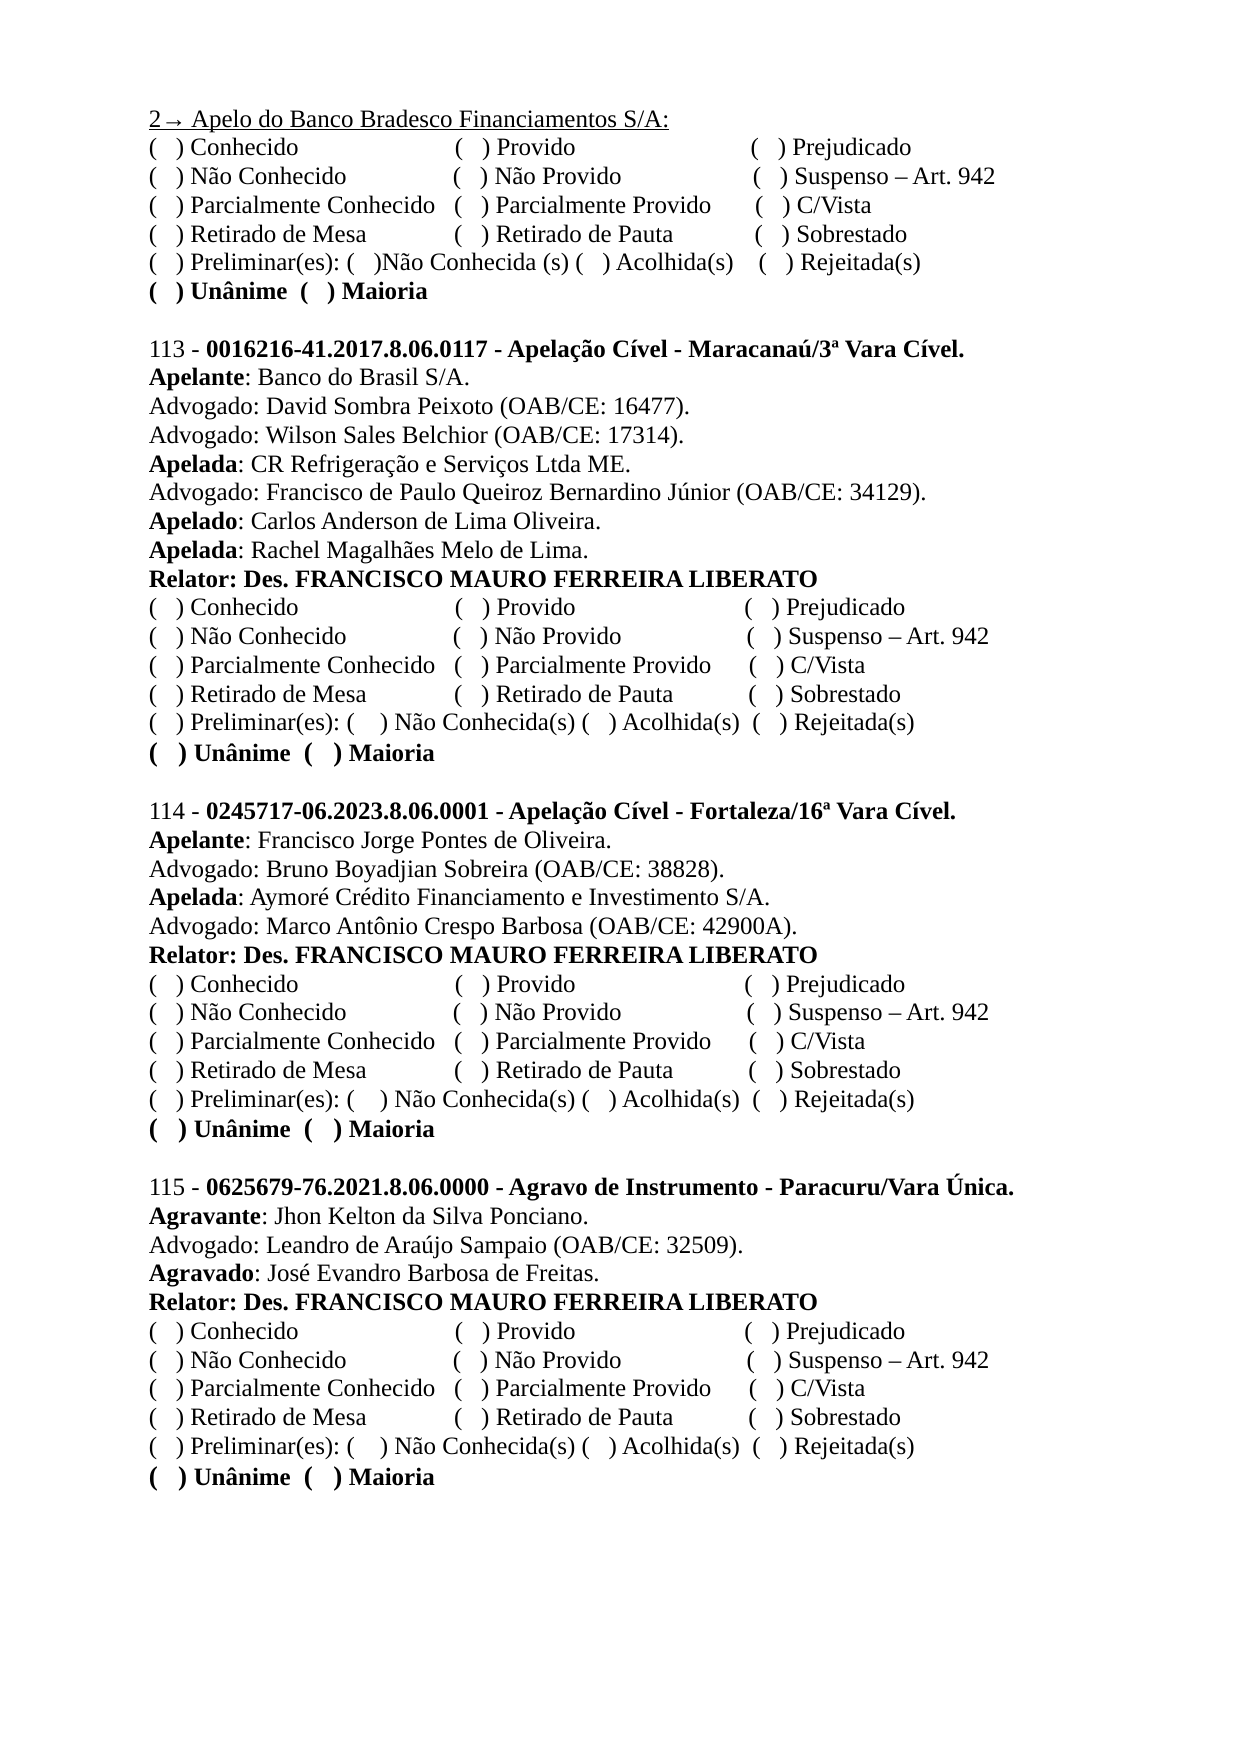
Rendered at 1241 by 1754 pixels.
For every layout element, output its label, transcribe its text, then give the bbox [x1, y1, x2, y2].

text Advogado: Wilson Sales Belchior (OAB/CE: 17314). [148, 420, 1141, 449]
text ( ) Parcialmente Conhecido ( ) Parcialmente Provido ( ) C/Vista [148, 650, 1158, 679]
text ( ) Não Conhecido ( ) Não Provido ( ) Suspenso – Art. 942 [148, 161, 1158, 190]
text ( ) Não Conhecido ( ) Não Provido ( ) Suspenso – Art. 942 [148, 1345, 1158, 1373]
text 113 - 0016216-41.2017.8.06.0117 - Apelação Cível - Maracanaú/3ª Vara Cível. [148, 334, 1141, 362]
text ( ) Preliminar(es): ( )Não Conhecida (s) ( ) Acolhida(s) ( ) Rejeitada(s) [148, 247, 1158, 276]
text Advogado: Francisco de Paulo Queiroz Bernardino Júnior (OAB/CE: 34129). [148, 477, 1141, 506]
text ( ) Retirado de Mesa ( ) Retirado de Pauta ( ) Sobrestado [148, 219, 1158, 247]
text ( ) Preliminar(es): ( ) Não Conhecida(s) ( ) Acolhida(s) ( ) Rejeitada(s) [148, 1431, 1158, 1460]
text Agravante: Jhon Kelton da Silva Ponciano. [148, 1201, 1141, 1230]
text ( ) Não Conhecido ( ) Não Provido ( ) Suspenso – Art. 942 [148, 997, 1158, 1026]
text ( ) Conhecido ( ) Provido ( ) Prejudicado [148, 1316, 1141, 1345]
text Apelada: CR Refrigeração e Serviços Ltda ME. [148, 449, 1141, 477]
text ( ) Unânime ( ) Maioria [148, 1112, 1158, 1143]
text ( ) Conhecido ( ) Provido ( ) Prejudicado [148, 592, 1141, 621]
text Advogado: David Sombra Peixoto (OAB/CE: 16477). [148, 391, 1141, 420]
text ( ) Retirado de Mesa ( ) Retirado de Pauta ( ) Sobrestado [148, 1402, 1158, 1431]
text ( ) Preliminar(es): ( ) Não Conhecida(s) ( ) Acolhida(s) ( ) Rejeitada(s) [148, 1084, 1158, 1112]
text ( ) Retirado de Mesa ( ) Retirado de Pauta ( ) Sobrestado [148, 1055, 1158, 1084]
text ( ) Unânime ( ) Maioria [148, 736, 1158, 767]
text 114 - 0245717-06.2023.8.06.0001 - Apelação Cível - Fortaleza/16ª Vara Cível. [148, 796, 1141, 825]
text Relator: Des. FRANCISCO MAURO FERREIRA LIBERATO [148, 940, 1141, 969]
text 115 - 0625679-76.2021.8.06.0000 - Agravo de Instrumento - Paracuru/Vara Única. [148, 1172, 1141, 1201]
text ( ) Retirado de Mesa ( ) Retirado de Pauta ( ) Sobrestado [148, 679, 1158, 707]
text ( ) Parcialmente Conhecido ( ) Parcialmente Provido ( ) C/Vista [148, 190, 1158, 219]
text ( ) Parcialmente Conhecido ( ) Parcialmente Provido ( ) C/Vista [148, 1026, 1158, 1055]
text ( ) Não Conhecido ( ) Não Provido ( ) Suspenso – Art. 942 [148, 621, 1158, 650]
text Apelante: Banco do Brasil S/A. [148, 362, 1141, 391]
text Relator: Des. FRANCISCO MAURO FERREIRA LIBERATO [148, 564, 1141, 592]
text Relator: Des. FRANCISCO MAURO FERREIRA LIBERATO [148, 1287, 1141, 1316]
text Agravado: José Evandro Barbosa de Freitas. [148, 1258, 1141, 1287]
text Apelado: Carlos Anderson de Lima Oliveira. [148, 506, 1141, 535]
text ( ) Conhecido ( ) Provido ( ) Prejudicado [148, 969, 1141, 997]
text 2→ Apelo do Banco Bradesco Financiamentos S/A: [148, 104, 1141, 132]
text ( ) Unânime ( ) Maioria [148, 1460, 1158, 1491]
text Advogado: Marco Antônio Crespo Barbosa (OAB/CE: 42900A). [148, 911, 1141, 940]
text ( ) Preliminar(es): ( ) Não Conhecida(s) ( ) Acolhida(s) ( ) Rejeitada(s) [148, 707, 1158, 736]
text Advogado: Bruno Boyadjian Sobreira (OAB/CE: 38828). [148, 854, 1141, 882]
text ( ) Parcialmente Conhecido ( ) Parcialmente Provido ( ) C/Vista [148, 1373, 1158, 1402]
text Apelada: Aymoré Crédito Financiamento e Investimento S/A. [148, 882, 1141, 911]
text Advogado: Leandro de Araújo Sampaio (OAB/CE: 32509). [148, 1230, 1141, 1258]
text Apelante: Francisco Jorge Pontes de Oliveira. [148, 825, 1141, 854]
text Apelada: Rachel Magalhães Melo de Lima. [148, 535, 1141, 564]
text ( ) Unânime ( ) Maioria [148, 276, 1158, 305]
text ( ) Conhecido ( ) Provido ( ) Prejudicado [148, 132, 1141, 161]
